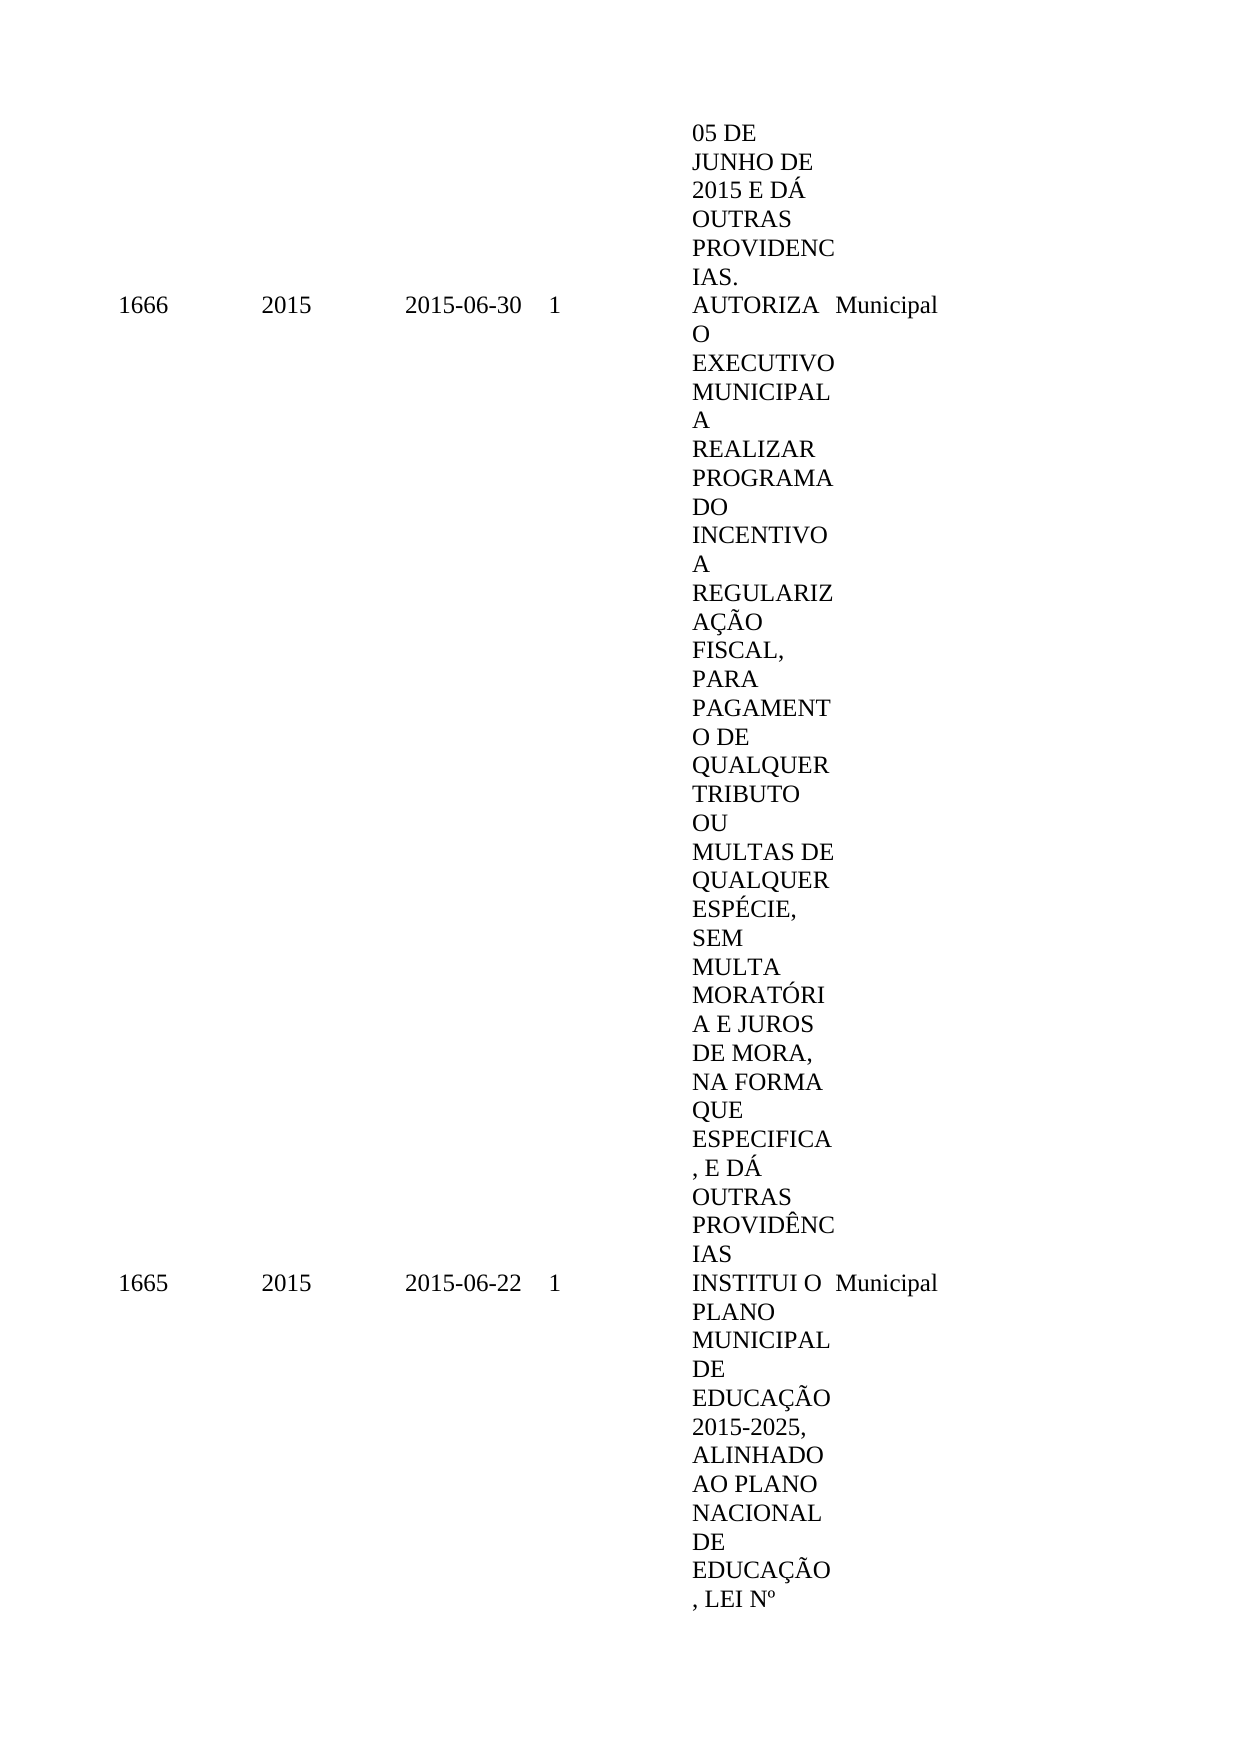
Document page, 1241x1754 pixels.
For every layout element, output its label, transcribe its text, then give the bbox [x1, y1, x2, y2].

table_cell 2015 [261, 291, 405, 1268]
table_cell Municipal [835, 291, 979, 1268]
table_cell [405, 118, 548, 291]
table_cell [548, 118, 692, 291]
table_cell 1666 [118, 291, 261, 1268]
table_cell INSTITUI O PLANO MUNICIPAL DE EDUCAÇÃO 2015-2025, ALINHADO AO PLANO NACIONAL DE EDUCAÇÃO, LEI Nº [692, 1268, 835, 1613]
table_cell Municipal [835, 1268, 979, 1613]
table_cell 1665 [118, 1268, 261, 1613]
table_cell [979, 1268, 1122, 1613]
table_cell AUTORIZA O EXECUTIVO MUNICIPAL A REALIZAR PROGRAMA DO INCENTIVO A REGULARIZAÇÃO FISCAL, PARA PAGAMENTO DE QUALQUER TRIBUTO OU MULTAS DE QUALQUER ESPÉCIE, SEM MULTA MORATÓRIA E JUROS DE MORA, NA FORMA QUE ESPECIFICA, E DÁ OUTRAS PROVIDÊNCIAS [692, 291, 835, 1268]
table_cell 05 DE JUNHO DE 2015 E DÁ OUTRAS PROVIDENCIAS. [692, 118, 835, 291]
table_cell [979, 291, 1122, 1268]
table_cell 2015-06-22 [405, 1268, 548, 1613]
table_cell [835, 118, 979, 291]
table_cell [118, 118, 261, 291]
table_cell 1 [548, 1268, 692, 1613]
table_cell 2015-06-30 [405, 291, 548, 1268]
table_cell 1 [548, 291, 692, 1268]
table_cell [261, 118, 405, 291]
table_cell [979, 118, 1122, 291]
table_cell 2015 [261, 1268, 405, 1613]
